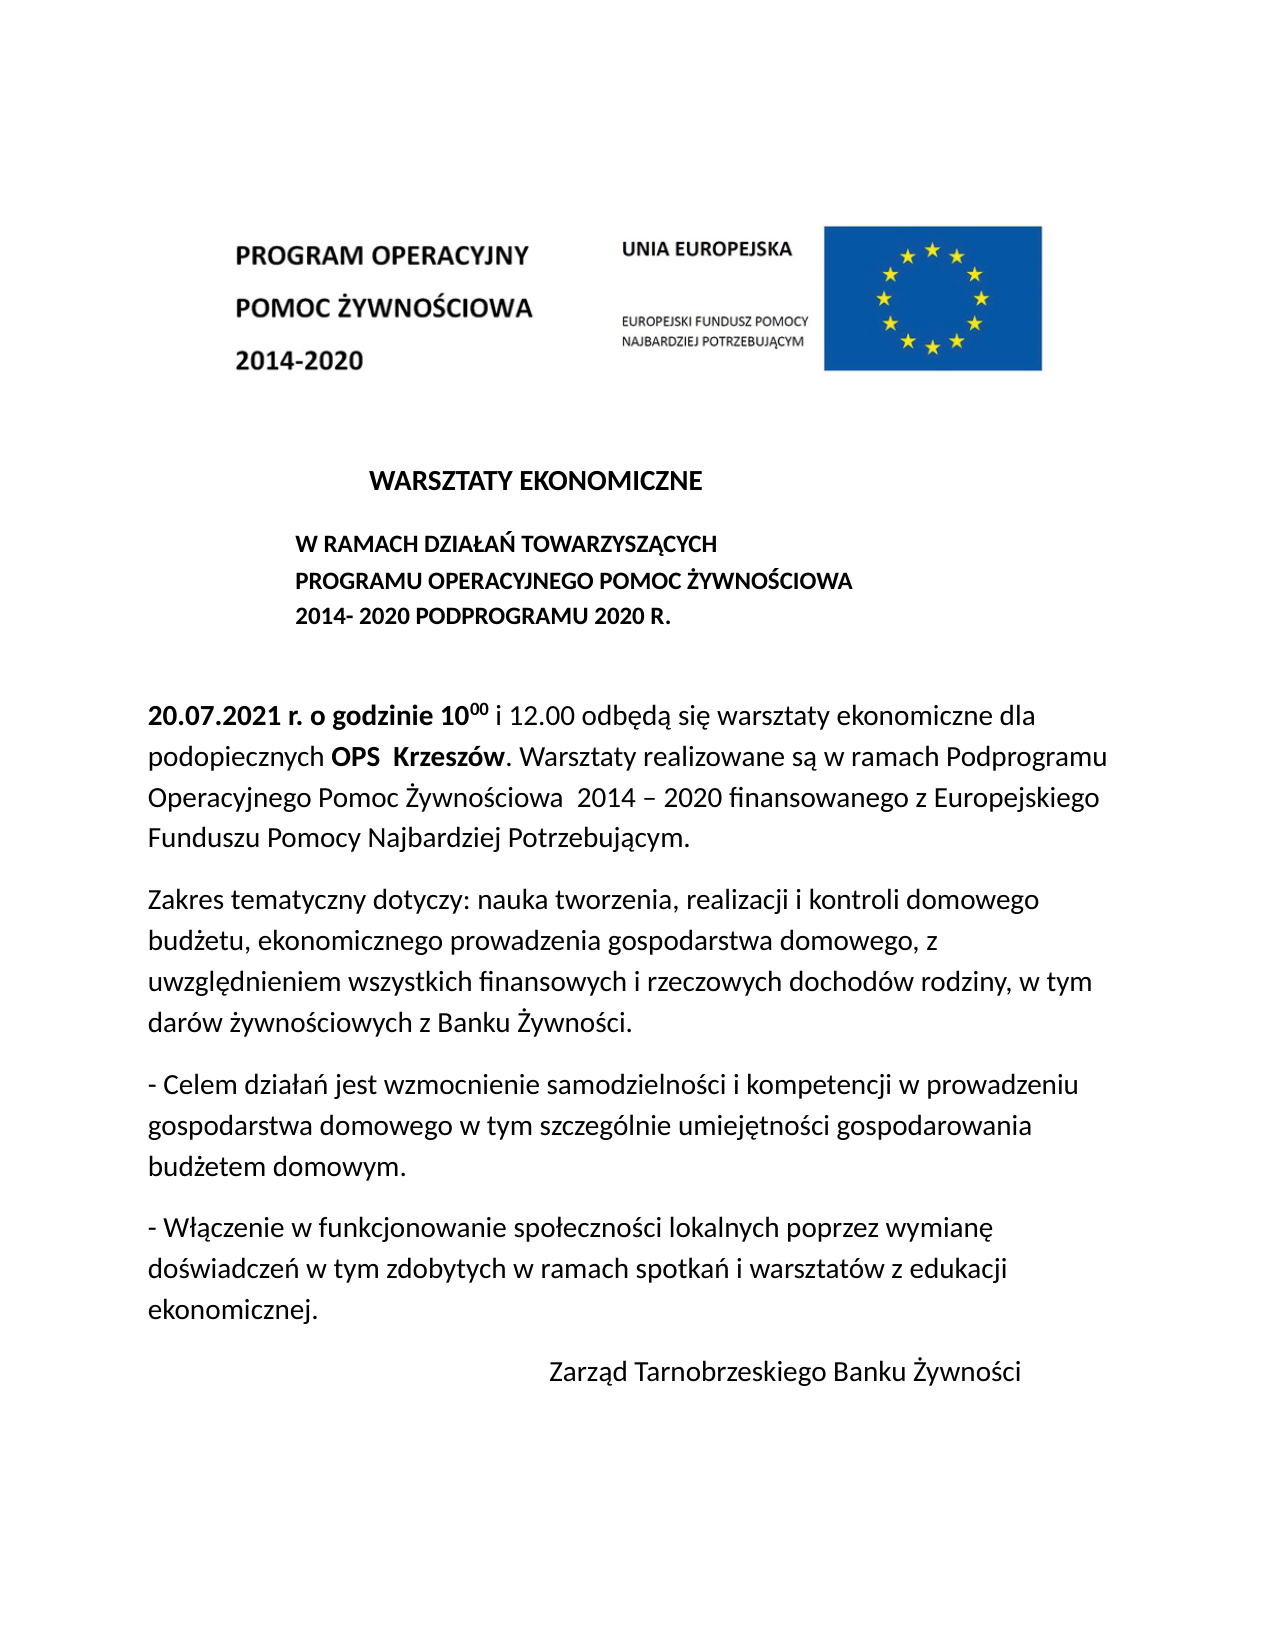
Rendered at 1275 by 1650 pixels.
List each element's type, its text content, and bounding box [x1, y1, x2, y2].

text 2014- 2020 PODPROGRAMU 2020 R. [148, 600, 1127, 631]
text 20.07.2021 r. o godzinie 1000 i 12.00 odbędą się warsztaty ekonomiczne dla podopiecznych OPS Krzeszów. Warsztaty realizowane są w ramach Podprogramu Operacyjnego Pomoc Żywnościowa 2014 – 2020 finansowanego z Europejskiego Funduszu Pomocy Najbardziej Potrzebującym. [148, 697, 1127, 855]
text Zarząd Tarnobrzeskiego Banku Żywności [148, 1353, 1127, 1389]
text W RAMACH DZIAŁAŃ TOWARZYSZĄCYCH [148, 524, 1127, 560]
text - Celem działań jest wzmocnienie samodzielności i kompetencji w prowadzeniu gospodarstwa domowego w tym szczególnie umiejętności gospodarowania budżetem domowym. [148, 1066, 1127, 1183]
text - Włączenie w funkcjonowanie społeczności lokalnych poprzez wymianę doświadczeń w tym zdobytych w ramach spotkań i warsztatów z edukacji ekonomicznej. [148, 1209, 1127, 1327]
text WARSZTATY EKONOMICZNE [148, 457, 1127, 498]
text Zakres tematyczny dotyczy: nauka tworzenia, realizacji i kontroli domowego budżetu, ekonomicznego prowadzenia gospodarstwa domowego, z uwzględnieniem wszystkich finansowych i rzeczowych dochodów rodziny, w tym darów żywnościowych z Banku Żywności. [148, 881, 1127, 1040]
text PROGRAMU OPERACYJNEGO POMOC ŻYWNOŚCIOWA [148, 565, 1127, 596]
